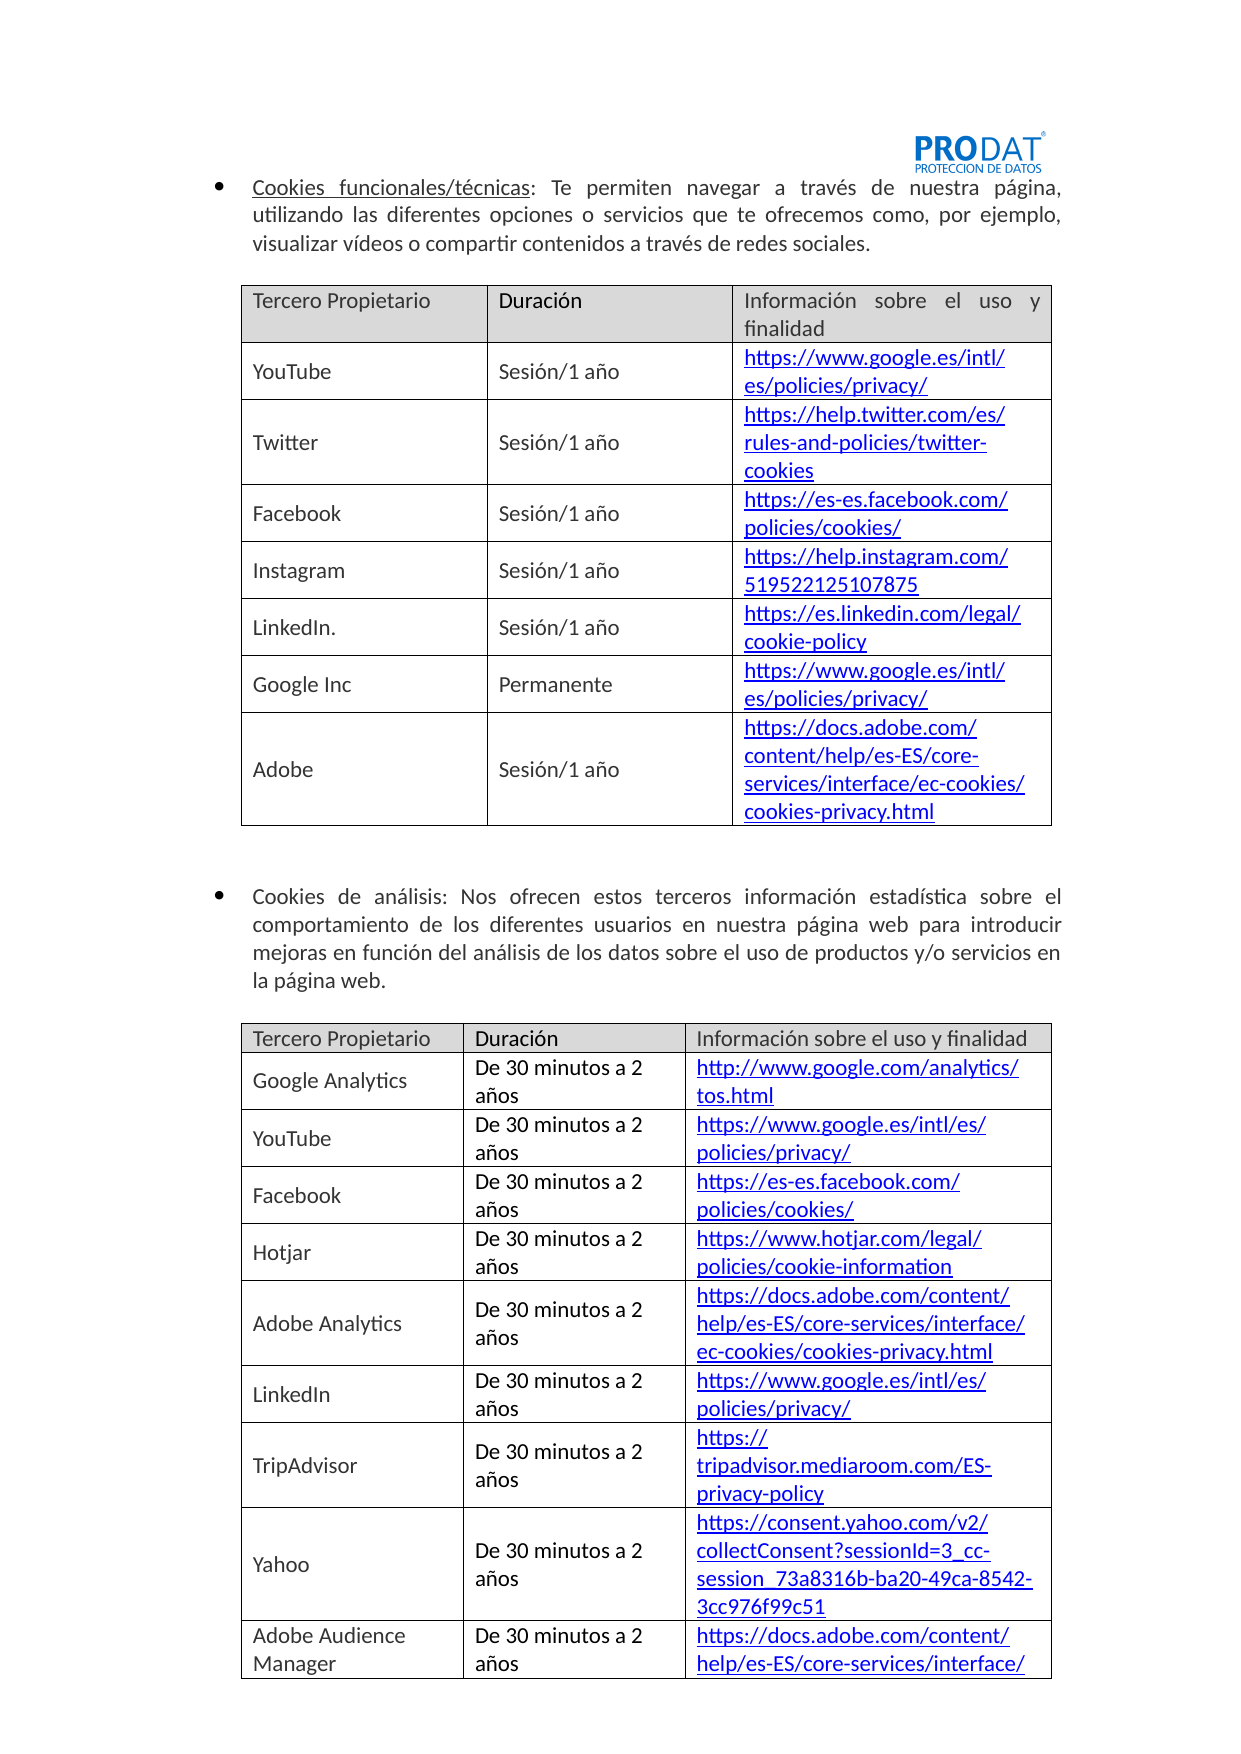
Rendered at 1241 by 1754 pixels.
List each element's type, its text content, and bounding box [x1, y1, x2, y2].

table_cell De 30 minutos a 2 años [464, 1508, 685, 1620]
table_cell Sesión/1 año [488, 713, 732, 825]
table_cell Permanente [488, 656, 732, 712]
table_header Duración [488, 286, 732, 342]
table_cell Sesión/1 año [488, 485, 732, 541]
table_cell https://es.linkedin.com/legal/cookie-policy [733, 599, 1051, 655]
table_cell Google Inc [242, 656, 487, 712]
table_cell Adobe [242, 713, 487, 825]
table_cell https://es-es.facebook.com/policies/cookies/ [686, 1167, 1051, 1223]
table_cell Sesión/1 año [488, 599, 732, 655]
table_cell Sesión/1 año [488, 542, 732, 598]
table_cell De 30 minutos a 2 años [464, 1423, 685, 1507]
table_cell De 30 minutos a 2 años [464, 1110, 685, 1166]
table_cell https://consent.yahoo.com/v2/collectConsent?sessionId=3_cc-session_73a8316b-ba20-49ca-8542-3cc976f99c51 [686, 1508, 1051, 1620]
table_header Tercero Propietario [242, 286, 487, 342]
table_cell Facebook [242, 485, 487, 541]
table_header Duración [464, 1024, 685, 1052]
table_cell https://www.google.es/intl/es/policies/privacy/ [686, 1366, 1051, 1422]
table_cell YouTube [242, 1110, 463, 1166]
table_header Tercero Propietario [242, 1024, 463, 1052]
table_cell De 30 minutos a 2 años [464, 1167, 685, 1223]
table_cell Adobe Audience Manager [242, 1621, 463, 1677]
table_cell Sesión/1 año [488, 400, 732, 484]
table_cell Adobe Analytics [242, 1281, 463, 1365]
list Cookies de análisis: Nos ofrecen estos terceros información estadística sobre el comportamiento de los diferentes usuarios en nuestra página web para introducir mejoras en función del análisis de los datos sobre el uso de productos y/o servicios en la página web. [215, 882, 1063, 994]
table_cell https://www.hotjar.com/legal/policies/cookie-information [686, 1224, 1051, 1280]
table_cell https://help.instagram.com/519522125107875 [733, 542, 1051, 598]
table_cell https://www.google.es/intl/es/policies/privacy/ [733, 656, 1051, 712]
table_cell https://help.twitter.com/es/rules-and-policies/twitter-cookies [733, 400, 1051, 484]
table_cell https://docs.adobe.com/content/help/es-ES/core-services/interface/ec-cookies/cookies-privacy.html [733, 713, 1051, 825]
table_cell https://es-es.facebook.com/policies/cookies/ [733, 485, 1051, 541]
table_cell https://docs.adobe.com/content/help/es-ES/core-services/interface/ec-cookies/cookies-privacy.html [686, 1281, 1051, 1365]
table_cell Twitter [242, 400, 487, 484]
table_header Información sobre el uso y finalidad [686, 1024, 1051, 1052]
table_cell De 30 minutos a 2 años [464, 1366, 685, 1422]
table_header Información sobre el uso y finalidad [733, 286, 1051, 342]
table_cell YouTube [242, 343, 487, 399]
table_cell Instagram [242, 542, 487, 598]
table_cell Yahoo [242, 1508, 463, 1620]
list Cookies funcionales/técnicas: Te permiten navegar a través de nuestra página, utilizando las diferentes opciones o servicios que te ofrecemos como, por ejemplo, visualizar vídeos o compartir contenidos a través de redes sociales. [215, 173, 1063, 257]
table_cell https://tripadvisor.mediaroom.com/ES-privacy-policy [686, 1423, 1051, 1507]
table_cell TripAdvisor [242, 1423, 463, 1507]
table_cell LinkedIn [242, 1366, 463, 1422]
table_cell https://docs.adobe.com/content/help/es-ES/core-services/interface/ [686, 1621, 1051, 1677]
table_cell LinkedIn. [242, 599, 487, 655]
table_cell De 30 minutos a 2 años [464, 1621, 685, 1677]
table_cell Facebook [242, 1167, 463, 1223]
table_cell Sesión/1 año [488, 343, 732, 399]
table_cell De 30 minutos a 2 años [464, 1053, 685, 1109]
table_cell http://www.google.com/analytics/tos.html [686, 1053, 1051, 1109]
table_cell De 30 minutos a 2 años [464, 1281, 685, 1365]
table_cell Hotjar [242, 1224, 463, 1280]
table_cell Google Analytics [242, 1053, 463, 1109]
table_cell https://www.google.es/intl/es/policies/privacy/ [733, 343, 1051, 399]
table_cell https://www.google.es/intl/es/policies/privacy/ [686, 1110, 1051, 1166]
table_cell De 30 minutos a 2 años [464, 1224, 685, 1280]
